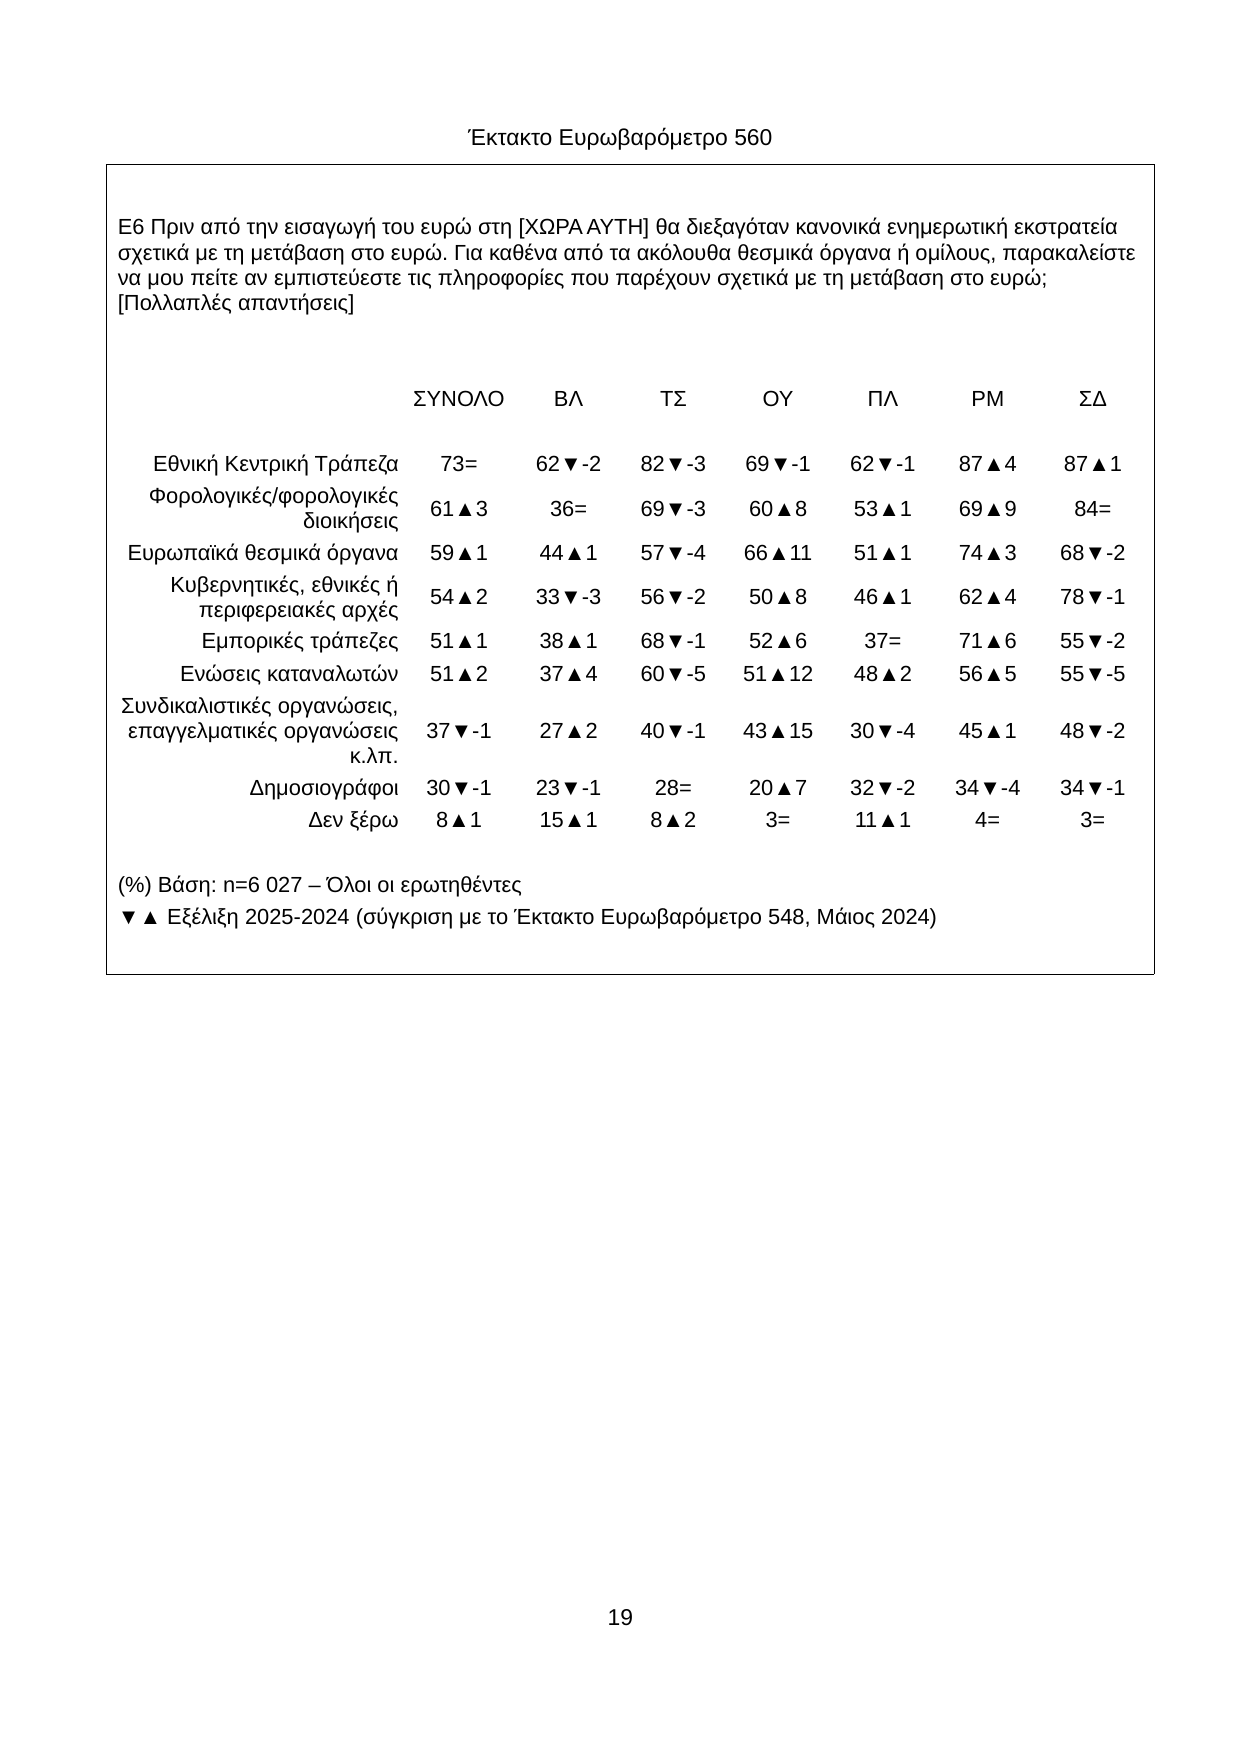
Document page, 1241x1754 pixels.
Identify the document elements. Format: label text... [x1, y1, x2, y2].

table_cell 71▲6 [935, 625, 1040, 657]
table_cell 46▲1 [830, 569, 935, 625]
table_cell 34▼-1 [1040, 771, 1145, 803]
table_cell [115, 836, 401, 868]
table_cell 27▲2 [516, 690, 621, 771]
table_cell [1040, 350, 1145, 383]
table_cell [516, 836, 621, 868]
table_cell 48▲2 [830, 657, 935, 689]
table_cell ΟΥ [726, 383, 830, 415]
table_cell 82▼-3 [621, 448, 726, 480]
table_cell Εθνική Κεντρική Τράπεζα [115, 448, 401, 480]
table_cell [401, 836, 516, 868]
table_cell 52▲6 [726, 625, 830, 657]
table_cell 11▲1 [830, 804, 935, 836]
table_cell [621, 836, 726, 868]
table_cell 50▲8 [726, 569, 830, 625]
table_cell 51▲2 [401, 657, 516, 689]
table_cell [621, 318, 726, 350]
table_cell 51▲1 [401, 625, 516, 657]
table_cell 28= [621, 771, 726, 803]
table_cell ΒΛ [516, 383, 621, 415]
table_cell 43▲15 [726, 690, 830, 771]
table_cell [726, 318, 830, 350]
table_cell [1040, 836, 1145, 868]
table_cell 68▼-2 [1040, 536, 1145, 568]
table_cell ΡΜ [935, 383, 1040, 415]
table_cell 51▲12 [726, 657, 830, 689]
table_cell 3= [726, 804, 830, 836]
table_cell 56▲5 [935, 657, 1040, 689]
table_cell 84= [1040, 480, 1145, 536]
table_cell [830, 836, 935, 868]
table_cell 37▲4 [516, 657, 621, 689]
table_cell 34▼-4 [935, 771, 1040, 803]
table_cell 8▲1 [401, 804, 516, 836]
table_cell 23▼-1 [516, 771, 621, 803]
table_cell [516, 350, 621, 383]
table_cell 36= [516, 480, 621, 536]
table_cell [935, 415, 1040, 447]
table_cell 40▼-1 [621, 690, 726, 771]
table_cell [1040, 415, 1145, 447]
table_cell 38▲1 [516, 625, 621, 657]
table_cell ΤΣ [621, 383, 726, 415]
table_cell 55▼-2 [1040, 625, 1145, 657]
table_cell 59▲1 [401, 536, 516, 568]
table_cell 69▲9 [935, 480, 1040, 536]
table_cell 30▼-4 [830, 690, 935, 771]
table_cell 68▼-1 [621, 625, 726, 657]
table_cell 8▲2 [621, 804, 726, 836]
table_cell ΣΥΝΟΛΟ [401, 383, 516, 415]
table_cell 57▼-4 [621, 536, 726, 568]
table_cell 62▼-1 [830, 448, 935, 480]
table_cell 55▼-5 [1040, 657, 1145, 689]
table_cell 20▲7 [726, 771, 830, 803]
table_cell ΠΛ [830, 383, 935, 415]
table_header Ε6 Πριν από την εισαγωγή του ευρώ στη [ΧΩΡΑ ΑΥΤΗ] θα διεξαγόταν κανονικά ενημερωτική εκστρατεία σχετικά με τη μετάβαση στο ευρώ. Για καθένα από τα ακόλουθα θεσμικά όργανα ή ομίλους, παρακαλείστε να μου πείτε αν εμπιστεύεστε τις πληροφορίες που παρέχουν σχετικά με τη μετάβαση στο ευρώ; [Πολλαπλές απαντήσεις] [115, 211, 1145, 318]
table_cell [830, 318, 935, 350]
table_cell [830, 415, 935, 447]
table_cell 44▲1 [516, 536, 621, 568]
table_cell 69▼-1 [726, 448, 830, 480]
table_cell 74▲3 [935, 536, 1040, 568]
table_cell 78▼-1 [1040, 569, 1145, 625]
table_cell Συνδικαλιστικές οργανώσεις, επαγγελματικές οργανώσεις κ.λπ. [115, 690, 401, 771]
table_cell Δεν ξέρω [115, 804, 401, 836]
table_cell [516, 318, 621, 350]
table_cell 45▲1 [935, 690, 1040, 771]
table_cell 3= [1040, 804, 1145, 836]
table_cell 4= [935, 804, 1040, 836]
table_cell [115, 350, 401, 383]
table_cell [516, 415, 621, 447]
table_cell ΣΔ [1040, 383, 1145, 415]
table_cell 66▲11 [726, 536, 830, 568]
table_cell [935, 350, 1040, 383]
table_cell [726, 350, 830, 383]
table_cell [621, 350, 726, 383]
table_cell 32▼-2 [830, 771, 935, 803]
table_cell [115, 318, 401, 350]
table_cell [401, 318, 516, 350]
table_cell 56▼-2 [621, 569, 726, 625]
table_cell 15▲1 [516, 804, 621, 836]
table_cell Φορολογικές/φορολογικές διοικήσεις [115, 480, 401, 536]
table_cell ▼▲ Εξέλιξη 2025-2024 (σύγκριση με το Έκτακτο Ευρωβαρόμετρο 548, Μάιος 2024) [115, 901, 1145, 933]
table_cell 60▼-5 [621, 657, 726, 689]
table_cell 37= [830, 625, 935, 657]
table_cell 60▲8 [726, 480, 830, 536]
table_cell [726, 415, 830, 447]
table_cell [401, 415, 516, 447]
table_cell 33▼-3 [516, 569, 621, 625]
table_cell 48▼-2 [1040, 690, 1145, 771]
table_cell [935, 318, 1040, 350]
table_cell Κυβερνητικές, εθνικές ή περιφερειακές αρχές [115, 569, 401, 625]
table_cell Ενώσεις καταναλωτών [115, 657, 401, 689]
table_cell [1040, 318, 1145, 350]
table_cell 69▼-3 [621, 480, 726, 536]
table_cell 37▼-1 [401, 690, 516, 771]
table_cell 53▲1 [830, 480, 935, 536]
table_cell 54▲2 [401, 569, 516, 625]
table_cell 73= [401, 448, 516, 480]
table_cell 62▲4 [935, 569, 1040, 625]
table_cell [830, 350, 935, 383]
table_cell Ευρωπαϊκά θεσμικά όργανα [115, 536, 401, 568]
table_cell [401, 350, 516, 383]
table_cell 61▲3 [401, 480, 516, 536]
table_cell 87▲1 [1040, 448, 1145, 480]
table_cell 62▼-2 [516, 448, 621, 480]
table_cell [115, 415, 401, 447]
table_cell 51▲1 [830, 536, 935, 568]
table_cell [115, 383, 401, 415]
table_cell Δημοσιογράφοι [115, 771, 401, 803]
table_cell 30▼-1 [401, 771, 516, 803]
table_cell Εμπορικές τράπεζες [115, 625, 401, 657]
table_cell [726, 836, 830, 868]
table_cell 87▲4 [935, 448, 1040, 480]
table_cell (%) Βάση: n=6 027 – Όλοι οι ερωτηθέντες [115, 868, 1145, 901]
table_cell [935, 836, 1040, 868]
table_cell [621, 415, 726, 447]
